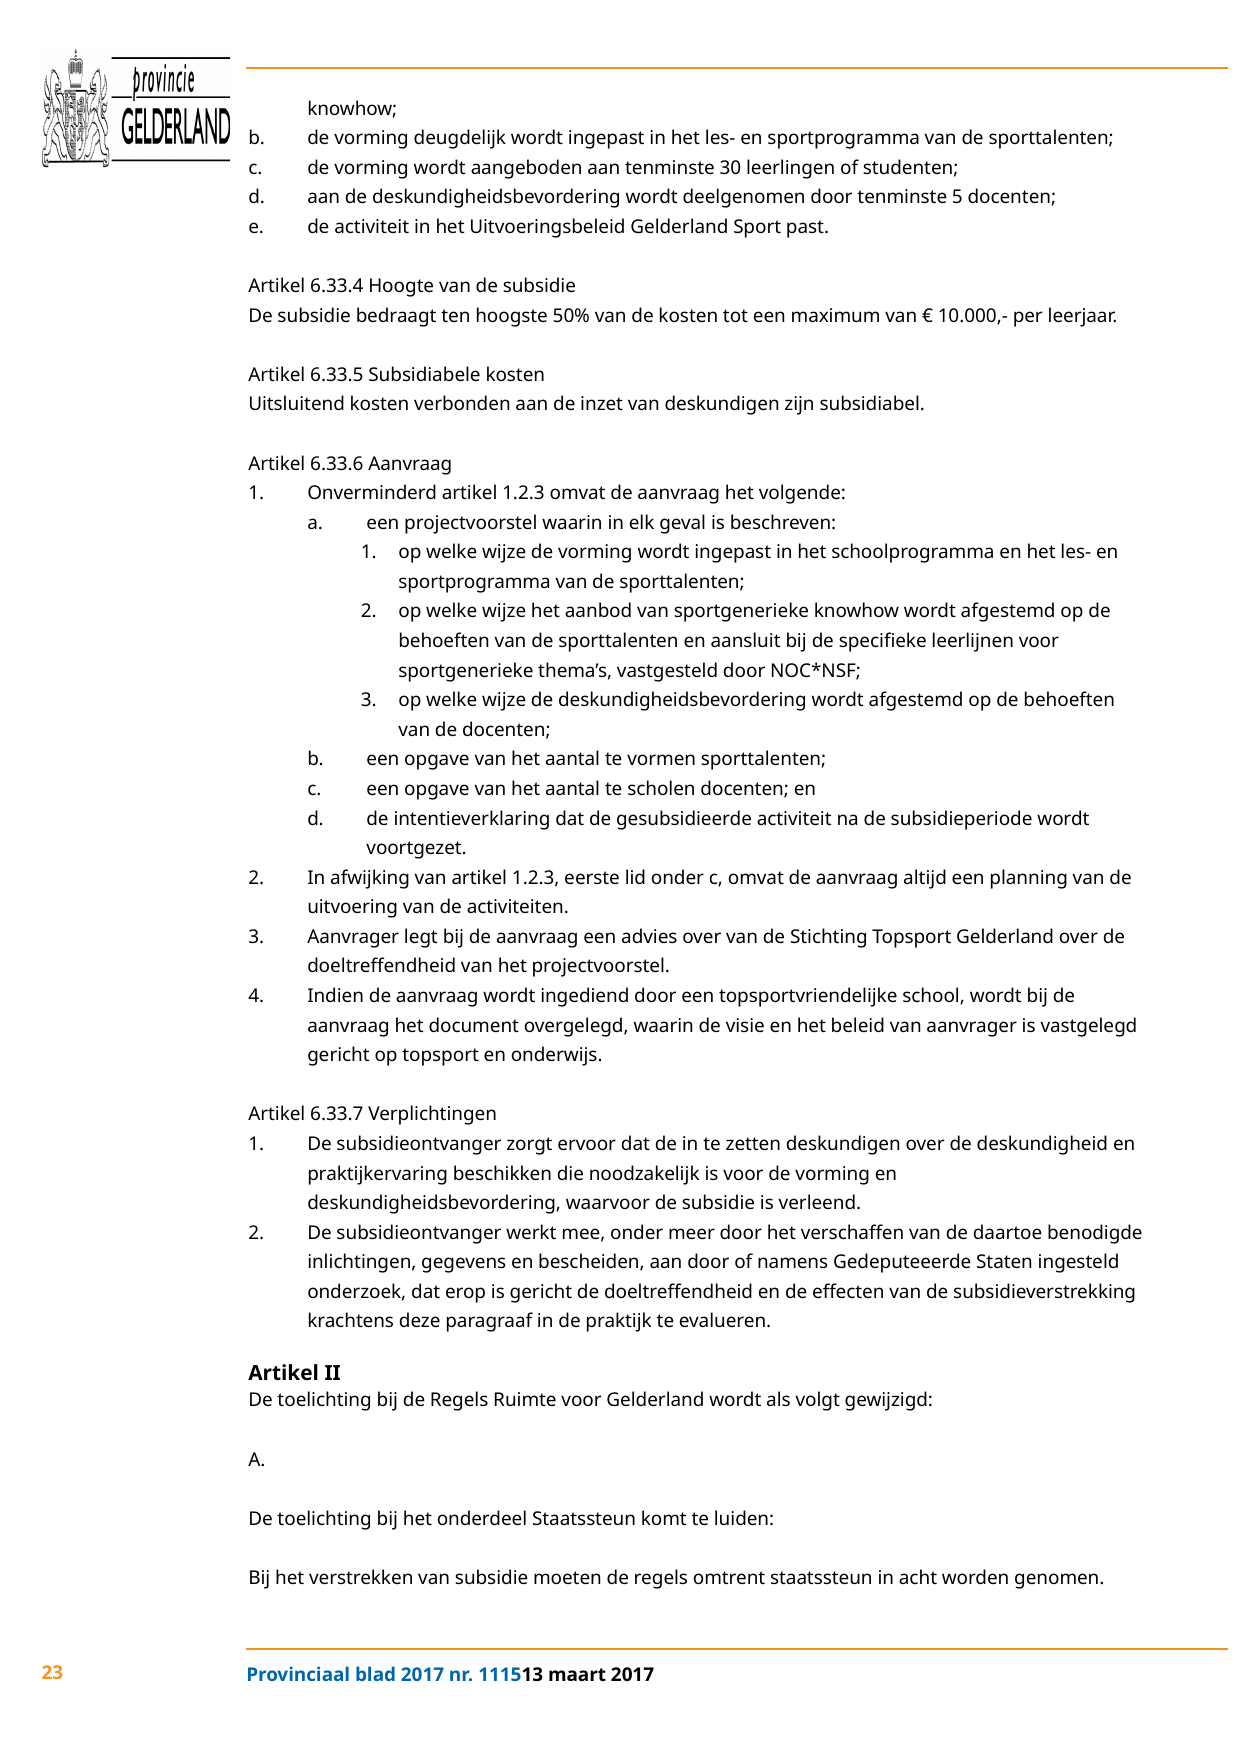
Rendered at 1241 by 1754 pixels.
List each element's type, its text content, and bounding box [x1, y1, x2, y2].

text Artikel 6.33.5 Subsidiabele kosten [248, 361, 1152, 387]
list In afwijking van artikel 1.2.3, eerste lid onder c, omvat de aanvraag altijd een planning van de uitvoering van de activiteiten. [248, 864, 1152, 919]
list een projectvoorstel waarin in elk geval is beschreven: [307, 509, 1152, 535]
list De subsidieontvanger werkt mee, onder meer door het verschaffen van de daartoe benodigde inlichtingen, gegevens en bescheiden, aan door of namens Gedeputeeerde Staten ingesteld onderzoek, dat erop is gericht de doeltreffendheid en de effecten van de subsidieverstrekking krachtens deze paragraaf in de praktijk te evalueren. [248, 1219, 1152, 1333]
text De subsidie bedraagt ten hoogste 50% van de kosten tot een maximum van € 10.000,- per leerjaar. [248, 302, 1152, 328]
text Artikel 6.33.6 Aanvraag [248, 450, 1152, 476]
text Bij het verstrekken van subsidie moeten de regels omtrent staatssteun in acht worden genomen. [248, 1564, 1152, 1590]
list Onverminderd artikel 1.2.3 omvat de aanvraag het volgende: [248, 479, 1152, 505]
list Indien de aanvraag wordt ingediend door een topsportvriendelijke school, wordt bij de aanvraag het document overgelegd, waarin de visie en het beleid van aanvrager is vastgelegd gericht op topsport en onderwijs. [248, 982, 1152, 1067]
list de vorming deugdelijk wordt ingepast in het les- en sportprogramma van de sporttalenten; [248, 124, 1152, 150]
text De toelichting bij het onderdeel Staatssteun komt te luiden: [248, 1505, 1152, 1531]
list een opgave van het aantal te scholen docenten; en [307, 775, 1152, 801]
list Aanvrager legt bij de aanvraag een advies over van de Stichting Topsport Gelderland over de doeltreffendheid van het projectvoorstel. [248, 923, 1152, 978]
list op welke wijze de vorming wordt ingepast in het schoolprogramma en het les- en sportprogramma van de sporttalenten; [361, 538, 1152, 594]
text A. [248, 1446, 1152, 1471]
list De subsidieontvanger zorgt ervoor dat de in te zetten deskundigen over de deskundigheid en praktijkervaring beschikken die noodzakelijk is voor de vorming en deskundigheidsbevordering, waarvoor de subsidie is verleend. [248, 1130, 1152, 1215]
text Uitsluitend kosten verbonden aan de inzet van deskundigen zijn subsidiabel. [248, 391, 1152, 416]
list knowhow; [248, 95, 1152, 121]
list de vorming wordt aangeboden aan tenminste 30 leerlingen of studenten; [248, 154, 1152, 180]
text Artikel 6.33.4 Hoogte van de subsidie [248, 272, 1152, 298]
list een opgave van het aantal te vormen sporttalenten; [307, 746, 1152, 771]
list de intentieverklaring dat de gesubsidieerde activiteit na de subsidieperiode wordt voortgezet. [307, 805, 1152, 860]
text Artikel II [248, 1358, 1152, 1387]
text De toelichting bij de Regels Ruimte voor Gelderland wordt als volgt gewijzigd: [248, 1387, 1152, 1412]
picture [41, 47, 231, 172]
text Artikel 6.33.7 Verplichtingen [248, 1101, 1152, 1126]
list aan de deskundigheidsbevordering wordt deelgenomen door tenminste 5 docenten; [248, 183, 1152, 209]
list op welke wijze de deskundigheidsbevordering wordt afgestemd op de behoeften van de docenten; [361, 686, 1152, 742]
list op welke wijze het aanbod van sportgenerieke knowhow wordt afgestemd op de behoeften van de sporttalenten en aansluit bij de specifieke leerlijnen voor sportgenerieke thema’s, vastgesteld door NOC*NSF; [361, 598, 1152, 683]
list de activiteit in het Uitvoeringsbeleid Gelderland Sport past. [248, 213, 1152, 239]
